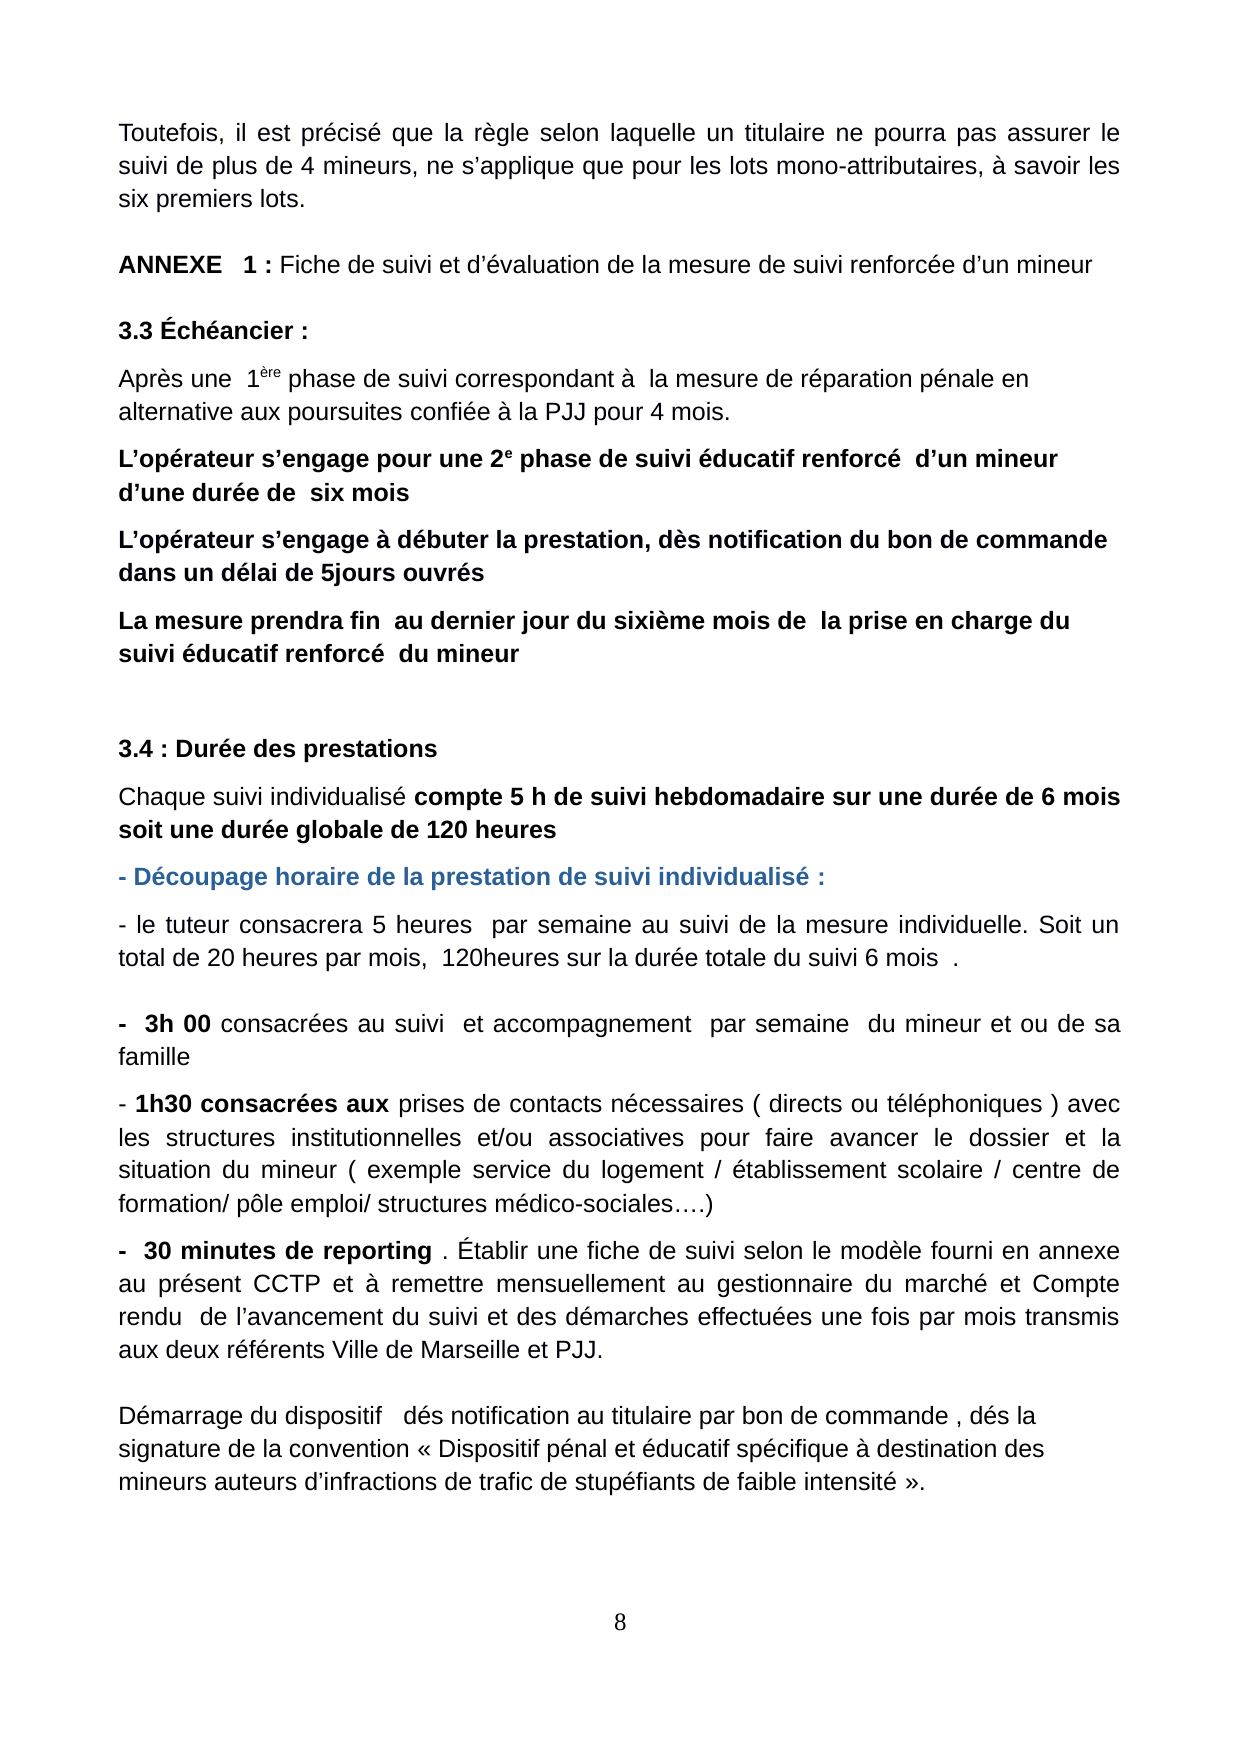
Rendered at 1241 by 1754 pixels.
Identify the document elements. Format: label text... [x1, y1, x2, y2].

text Après une 1ère phase de suivi correspondant à la mesure de réparation pénale en alternative aux poursuites confiée à la PJJ pour 4 mois. [118, 364, 1122, 426]
text - 30 minutes de reporting . Établir une fiche de suivi selon le modèle fourni en annexe au présent CCTP et à remettre mensuellement au gestionnaire du marché et Compte rendu de l’avancement du suivi et des démarches effectuées une fois par mois transmis aux deux référents Ville de Marseille et PJJ. [118, 1236, 1122, 1364]
text - 1h30 consacrées aux prises de contacts nécessaires ( directs ou téléphoniques ) avec les structures institutionnelles et/ou associatives pour faire avancer le dossier et la situation du mineur ( exemple service du logement / établissement scolaire / centre de formation/ pôle emploi/ structures médico-sociales….) [118, 1089, 1122, 1217]
text Chaque suivi individualisé compte 5 h de suivi hebdomadaire sur une durée de 6 mois soit une durée globale de 120 heures [118, 782, 1122, 843]
text 3.4 : Durée des prestations [118, 734, 1122, 763]
text L’opérateur s’engage à débuter la prestation, dès notification du bon de commande dans un délai de 5jours ouvrés [118, 525, 1122, 587]
text 3.3 Échéancier : [118, 316, 1122, 345]
text - le tuteur consacrera 5 heures par semaine au suivi de la mesure individuelle. Soit un total de 20 heures par mois, 120heures sur la durée totale du suivi 6 mois . [118, 910, 1122, 972]
text ANNEXE 1 : Fiche de suivi et d’évaluation de la mesure de suivi renforcée d’un mineur [118, 250, 1122, 279]
text - Découpage horaire de la prestation de suivi individualisé : [118, 862, 1122, 891]
text Toutefois, il est précisé que la règle selon laquelle un titulaire ne pourra pas assurer le suivi de plus de 4 mineurs, ne s’applique que pour les lots mono-attributaires, à savoir les six premiers lots. [118, 118, 1122, 213]
text L’opérateur s’engage pour une 2e phase de suivi éducatif renforcé d’un mineur d’une durée de six mois [118, 444, 1122, 506]
text La mesure prendra fin au dernier jour du sixième mois de la prise en charge du suivi éducatif renforcé du mineur [118, 606, 1122, 667]
text - 3h 00 consacrées au suivi et accompagnement par semaine du mineur et ou de sa famille [118, 1009, 1122, 1071]
text Démarrage du dispositif dés notification au titulaire par bon de commande , dés la signature de la convention « Dispositif pénal et éducatif spécifique à destination des mineurs auteurs d’infractions de trafic de stupéfiants de faible intensité ». [118, 1401, 1122, 1496]
